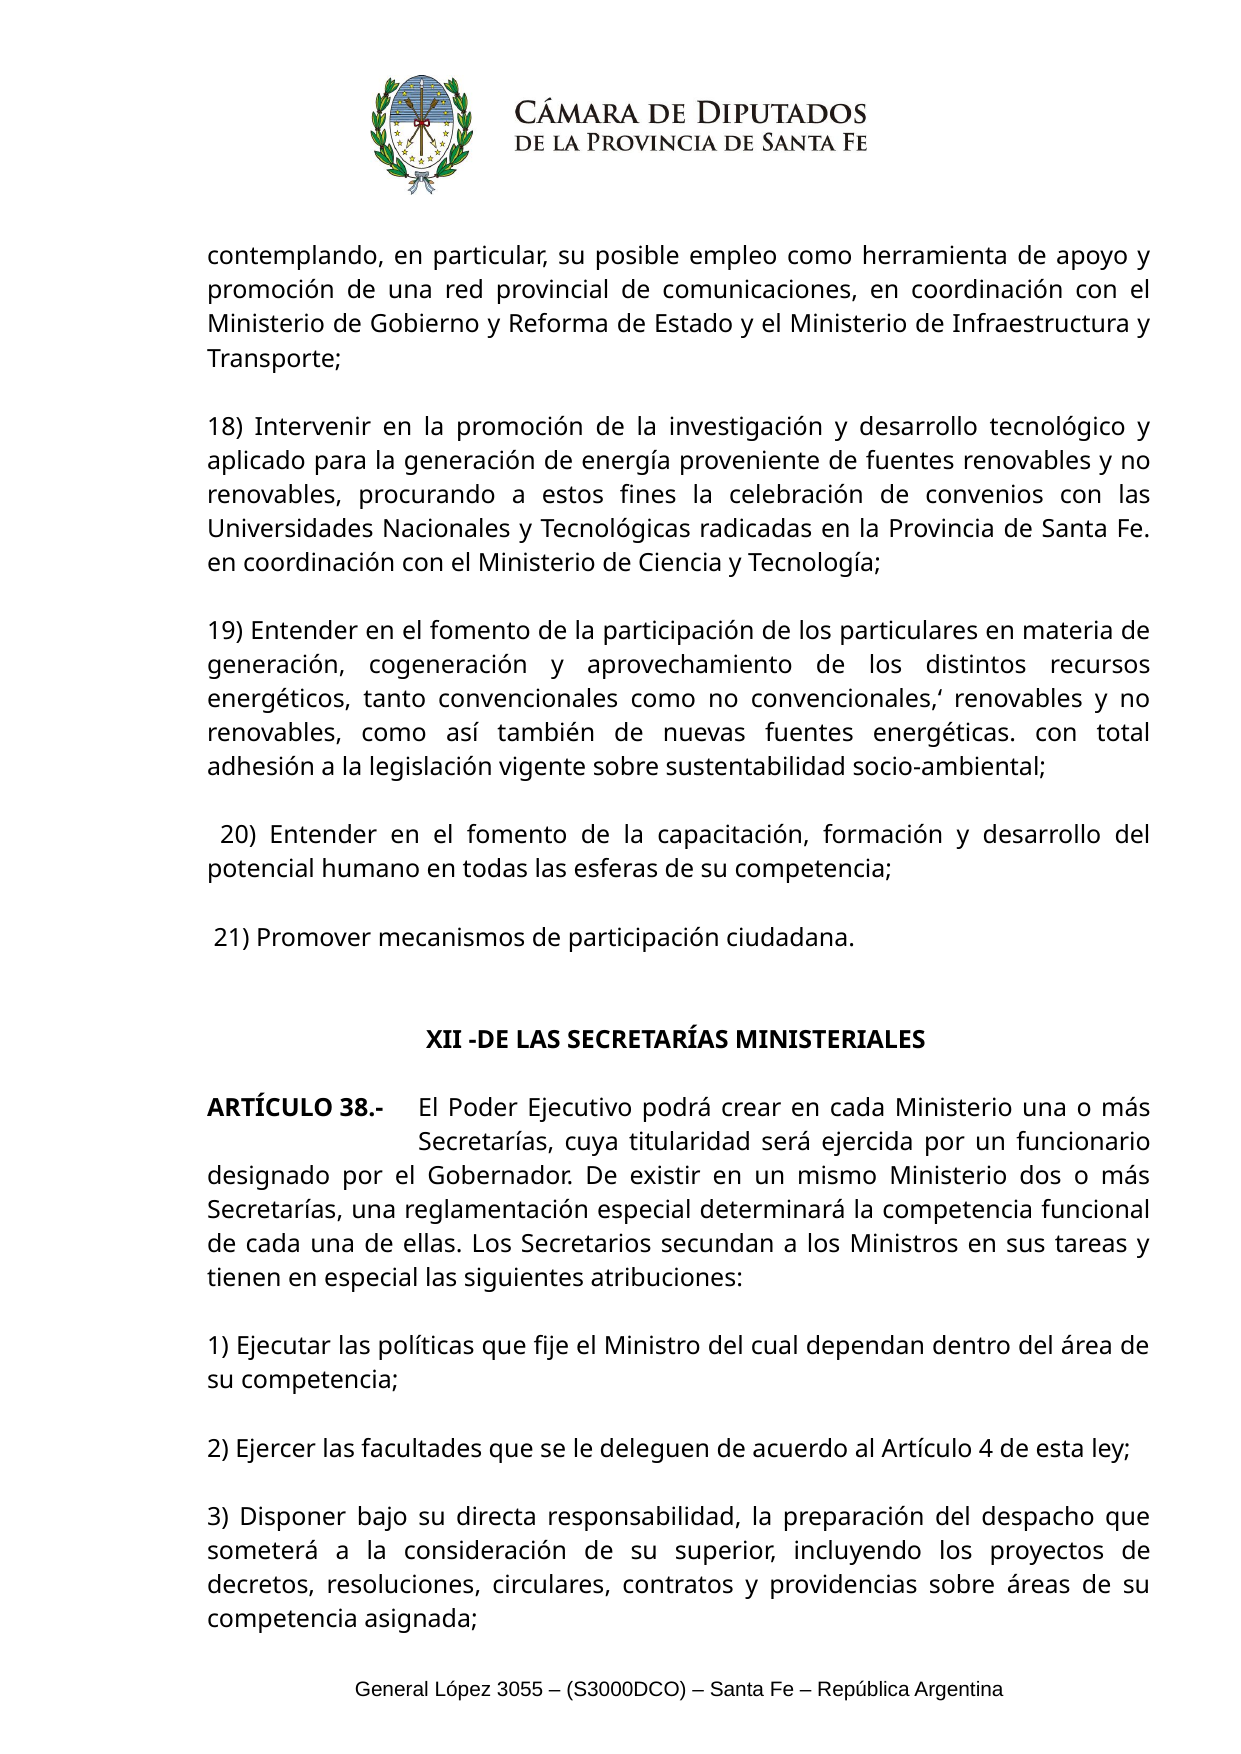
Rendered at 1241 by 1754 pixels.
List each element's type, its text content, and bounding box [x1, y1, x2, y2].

text El Poder Ejecutivo podrá crear en cada Ministerio una o más Secretarías, cuya titularidad será ejercida por un funcionario designado por el Gobernador. De existir en un mismo Ministerio dos o más Secretarías, una reglamentación especial determinará la competencia funcional de cada una de ellas. Los Secretarios secundan a los Ministros en sus tareas y tienen en especial las siguientes atribuciones: [207, 1089, 1152, 1294]
text 21) Promover mecanismos de participación ciudadana. [207, 919, 1152, 953]
text 20) Entender en el fomento de la capacitación, formación y desarrollo del potencial humano en todas las esferas de su competencia; [207, 817, 1152, 885]
text XII -DE LAS SECRETARÍAS MINISTERIALES [207, 1021, 1152, 1056]
picture [370, 75, 867, 199]
text 2) Ejercer las facultades que se le deleguen de acuerdo al Artículo 4 de esta ley; [207, 1430, 1152, 1464]
table_header ARTÍCULO 38.- [207, 1090, 418, 1140]
text 3) Disponer bajo su directa responsabilidad, la preparación del despacho que someterá a la consideración de su superior, incluyendo los proyectos de decretos, resoluciones, circulares, contratos y providencias sobre áreas de su competencia asignada; [207, 1498, 1152, 1634]
text 18) Intervenir en la promoción de la investigación y desarrollo tecnológico y aplicado para la generación de energía proveniente de fuentes renovables y no renovables, procurando a estos fines la celebración de convenios con las Universidades Nacionales y Tecnológicas radicadas en la Provincia de Santa Fe. en coordinación con el Ministerio de Ciencia y Tecnología; [207, 408, 1152, 579]
text contemplando, en particular, su posible empleo como herramienta de apoyo y promoción de una red provincial de comunicaciones, en coordinación con el Ministerio de Gobierno y Reforma de Estado y el Ministerio de Infraestructura y Transporte; [207, 238, 1152, 374]
text 19) Entender en el fomento de la participación de los particulares en materia de generación, cogeneración y aprovechamiento de los distintos recursos energéticos, tanto convencionales como no convencionales,‘ renovables y no renovables, como así también de nuevas fuentes energéticas. con total adhesión a la legislación vigente sobre sustentabilidad socio-ambiental; [207, 613, 1152, 783]
text 1) Ejecutar las políticas que fije el Ministro del cual dependan dentro del área de su competencia; [207, 1328, 1152, 1396]
